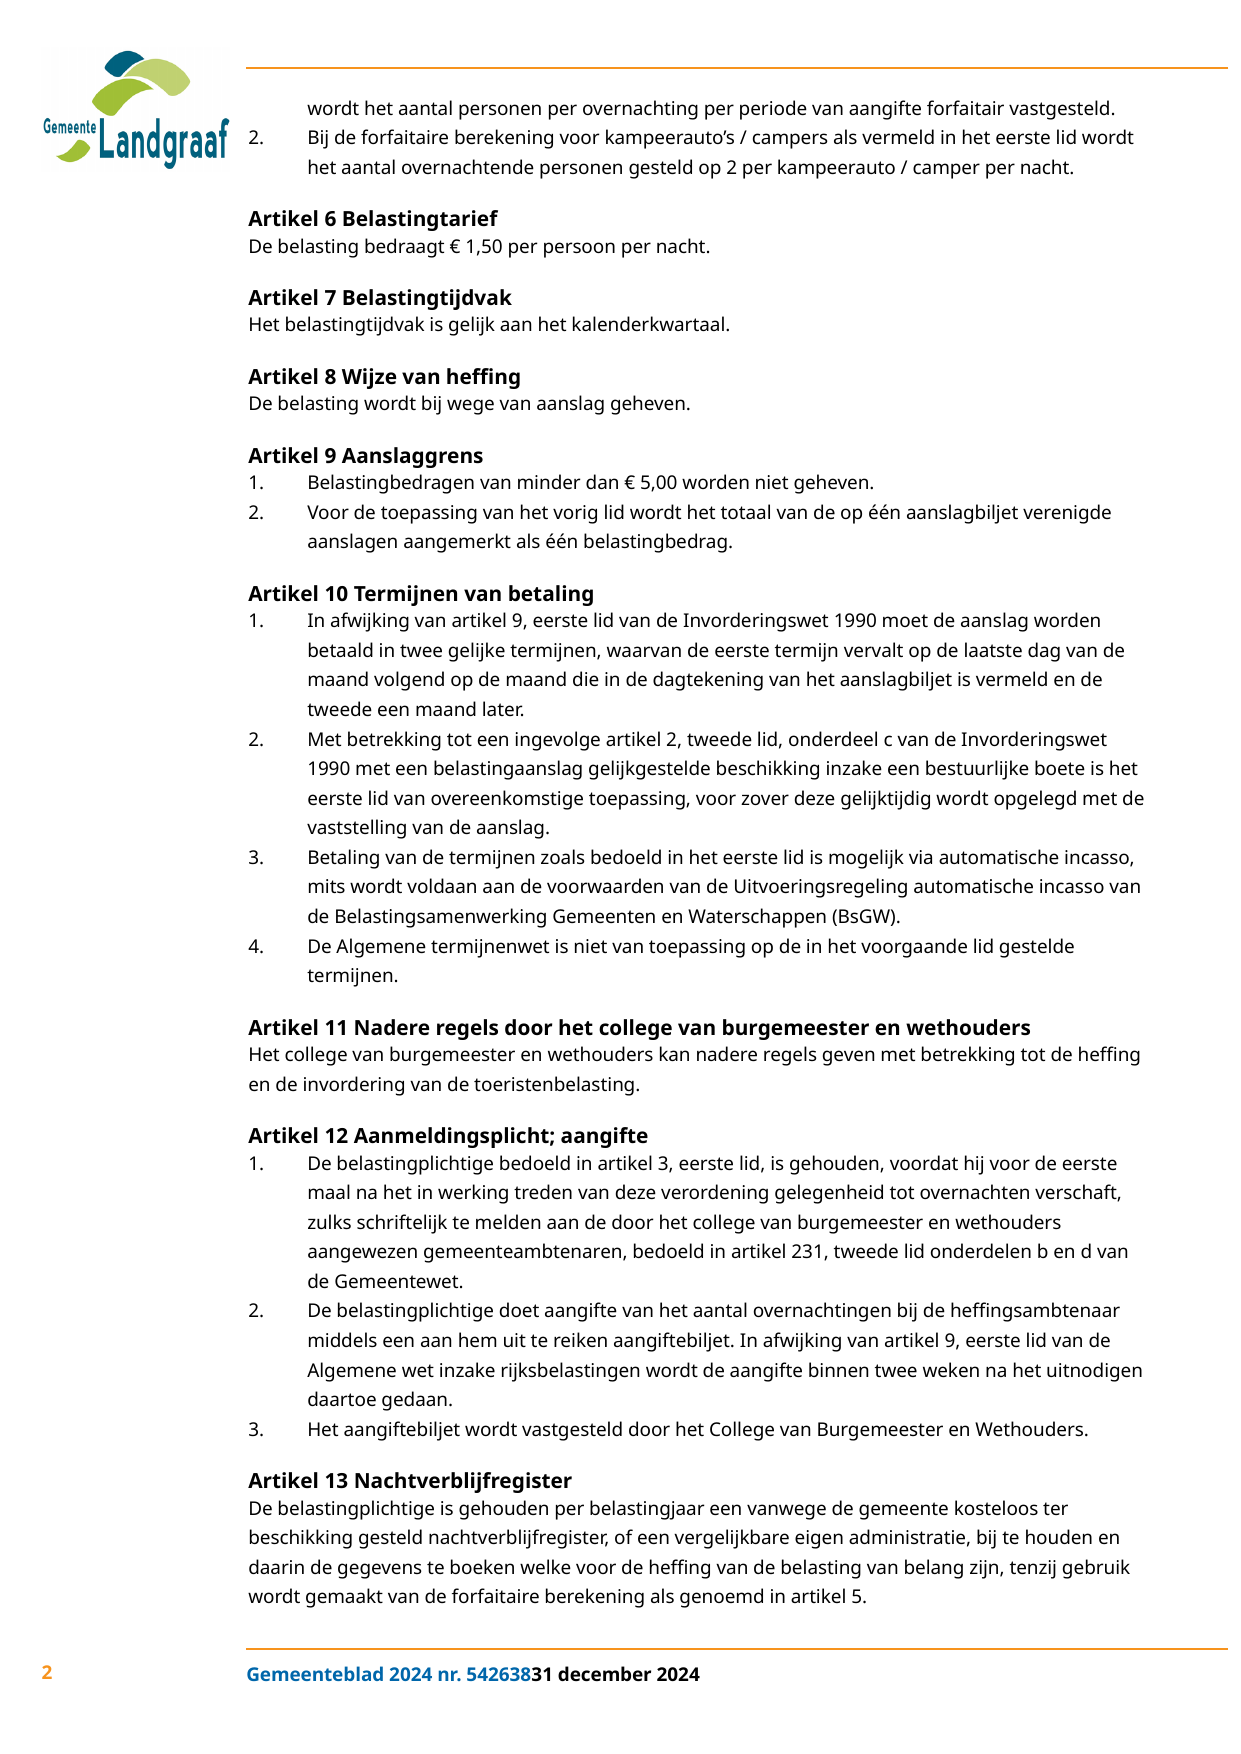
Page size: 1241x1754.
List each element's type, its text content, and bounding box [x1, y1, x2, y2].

list In afwijking van artikel 9, eerste lid van de Invorderingswet 1990 moet de aanslag worden betaald in twee gelijke termijnen, waarvan de eerste termijn vervalt op de laatste dag van de maand volgend op de maand die in de dagtekening van het aanslagbiljet is vermeld en de tweede een maand later. [248, 607, 1152, 722]
text De belastingplichtige is gehouden per belastingjaar een vanwege de gemeente kosteloos ter beschikking gesteld nachtverblijfregister, of een vergelijkbare eigen administratie, bij te houden en daarin de gegevens te boeken welke voor de heffing van de belasting van belang zijn, tenzij gebruik wordt gemaakt van de forfaitaire berekening als genoemd in artikel 5. [248, 1495, 1152, 1609]
text Het belastingtijdvak is gelijk aan het kalenderkwartaal. [248, 312, 1152, 337]
list Belastingbedragen van minder dan € 5,00 worden niet geheven. [248, 469, 1152, 495]
text De belasting bedraagt € 1,50 per persoon per nacht. [248, 233, 1152, 258]
text Artikel 7 Belastingtijdvak [248, 283, 1152, 312]
list Betaling van de termijnen zoals bedoeld in het eerste lid is mogelijk via automatische incasso, mits wordt voldaan aan de voorwaarden van de Uitvoeringsregeling automatische incasso van de Belastingsamenwerking Gemeenten en Waterschappen (BsGW). [248, 844, 1152, 929]
text Artikel 13 Nachtverblijfregister [248, 1466, 1152, 1495]
text Artikel 10 Termijnen van betaling [248, 579, 1152, 607]
list Bij de forfaitaire berekening voor kampeerauto’s / campers als vermeld in het eerste lid wordt het aantal overnachtende personen gesteld op 2 per kampeerauto / camper per nacht. [248, 124, 1152, 180]
text Artikel 11 Nadere regels door het college van burgemeester en wethouders [248, 1013, 1152, 1041]
text De belasting wordt bij wege van aanslag geheven. [248, 391, 1152, 416]
list Met betrekking tot een ingevolge artikel 2, tweede lid, onderdeel c van de Invorderingswet 1990 met een belastingaanslag gelijkgestelde beschikking inzake een bestuurlijke boete is het eerste lid van overeenkomstige toepassing, voor zover deze gelijktijdig wordt opgelegd met de vaststelling van de aanslag. [248, 726, 1152, 840]
text Artikel 6 Belastingtarief [248, 204, 1152, 233]
list Het aangiftebiljet wordt vastgesteld door het College van Burgemeester en Wethouders. [248, 1416, 1152, 1442]
text Het college van burgemeester en wethouders kan nadere regels geven met betrekking tot de heffing en de invordering van de toeristenbelasting. [248, 1041, 1152, 1097]
list wordt het aantal personen per overnachting per periode van aangifte forfaitair vastgesteld. [248, 95, 1152, 121]
list De Algemene termijnenwet is niet van toepassing op de in het voorgaande lid gestelde termijnen. [248, 933, 1152, 988]
list De belastingplichtige bedoeld in artikel 3, eerste lid, is gehouden, voordat hij voor de eerste maal na het in werking treden van deze verordening gelegenheid tot overnachten verschaft, zulks schriftelijk te melden aan de door het college van burgemeester en wethouders aangewezen gemeenteambtenaren, bedoeld in artikel 231, tweede lid onderdelen b en d van de Gemeentewet. [248, 1150, 1152, 1294]
text Artikel 12 Aanmeldingsplicht; aangifte [248, 1121, 1152, 1150]
list Voor de toepassing van het vorig lid wordt het totaal van de op één aanslagbiljet verenigde aanslagen aangemerkt als één belastingbedrag. [248, 499, 1152, 554]
text Artikel 9 Aanslaggrens [248, 441, 1152, 469]
text Artikel 8 Wijze van heffing [248, 362, 1152, 391]
picture [41, 47, 231, 172]
list De belastingplichtige doet aangifte van het aantal overnachtingen bij de heffingsambtenaar middels een aan hem uit te reiken aangiftebiljet. In afwijking van artikel 9, eerste lid van de Algemene wet inzake rijksbelastingen wordt de aangifte binnen twee weken na het uitnodigen daartoe gedaan. [248, 1298, 1152, 1412]
